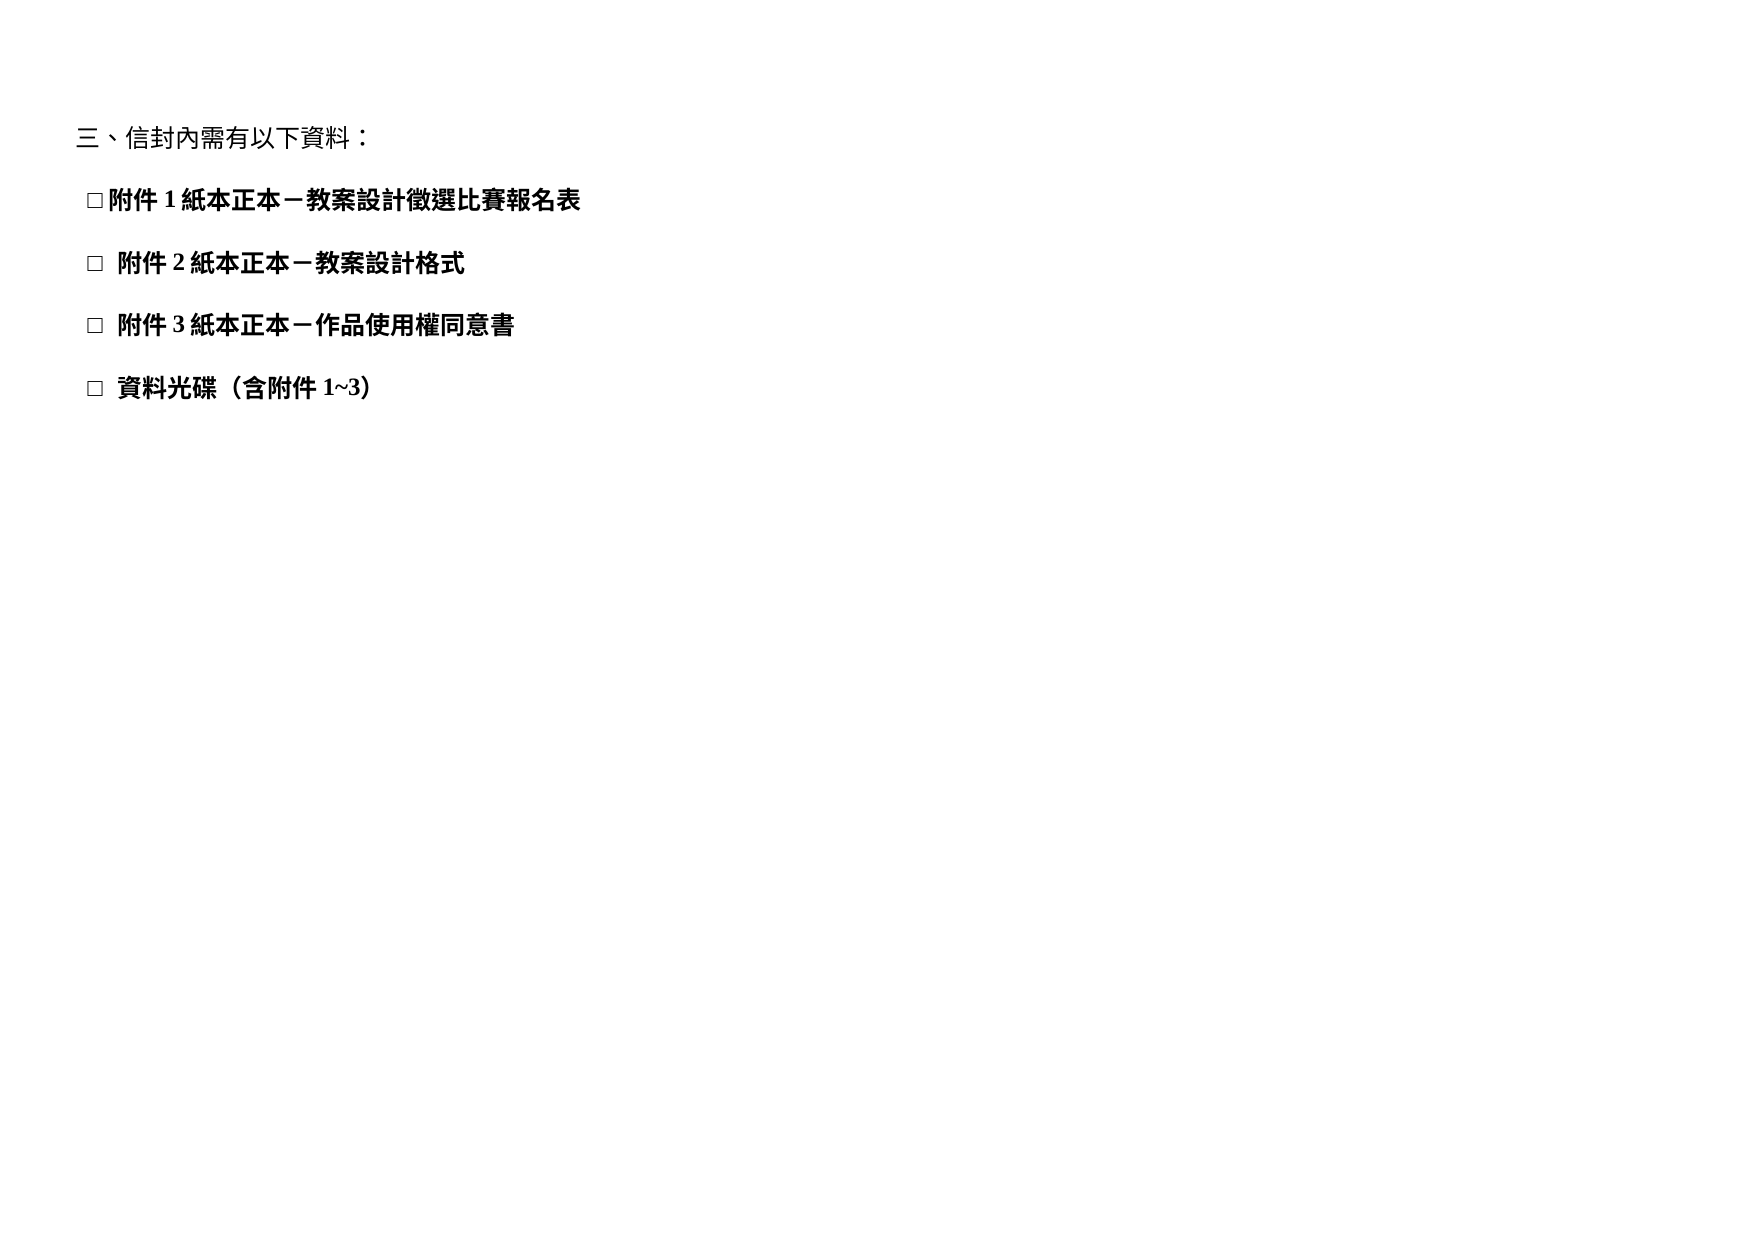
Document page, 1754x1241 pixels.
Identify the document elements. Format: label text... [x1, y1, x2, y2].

text □ 附件2紙本正本－教案設計格式 [75, 220, 1679, 282]
text 三、信封內需有以下資料： □ 附件1紙本正本－教案設計徵選比賽報名表 [75, 95, 1679, 220]
text □ 附件3紙本正本－作品使用權同意書 □ 資料光碟（含附件1~3） [75, 282, 1679, 407]
